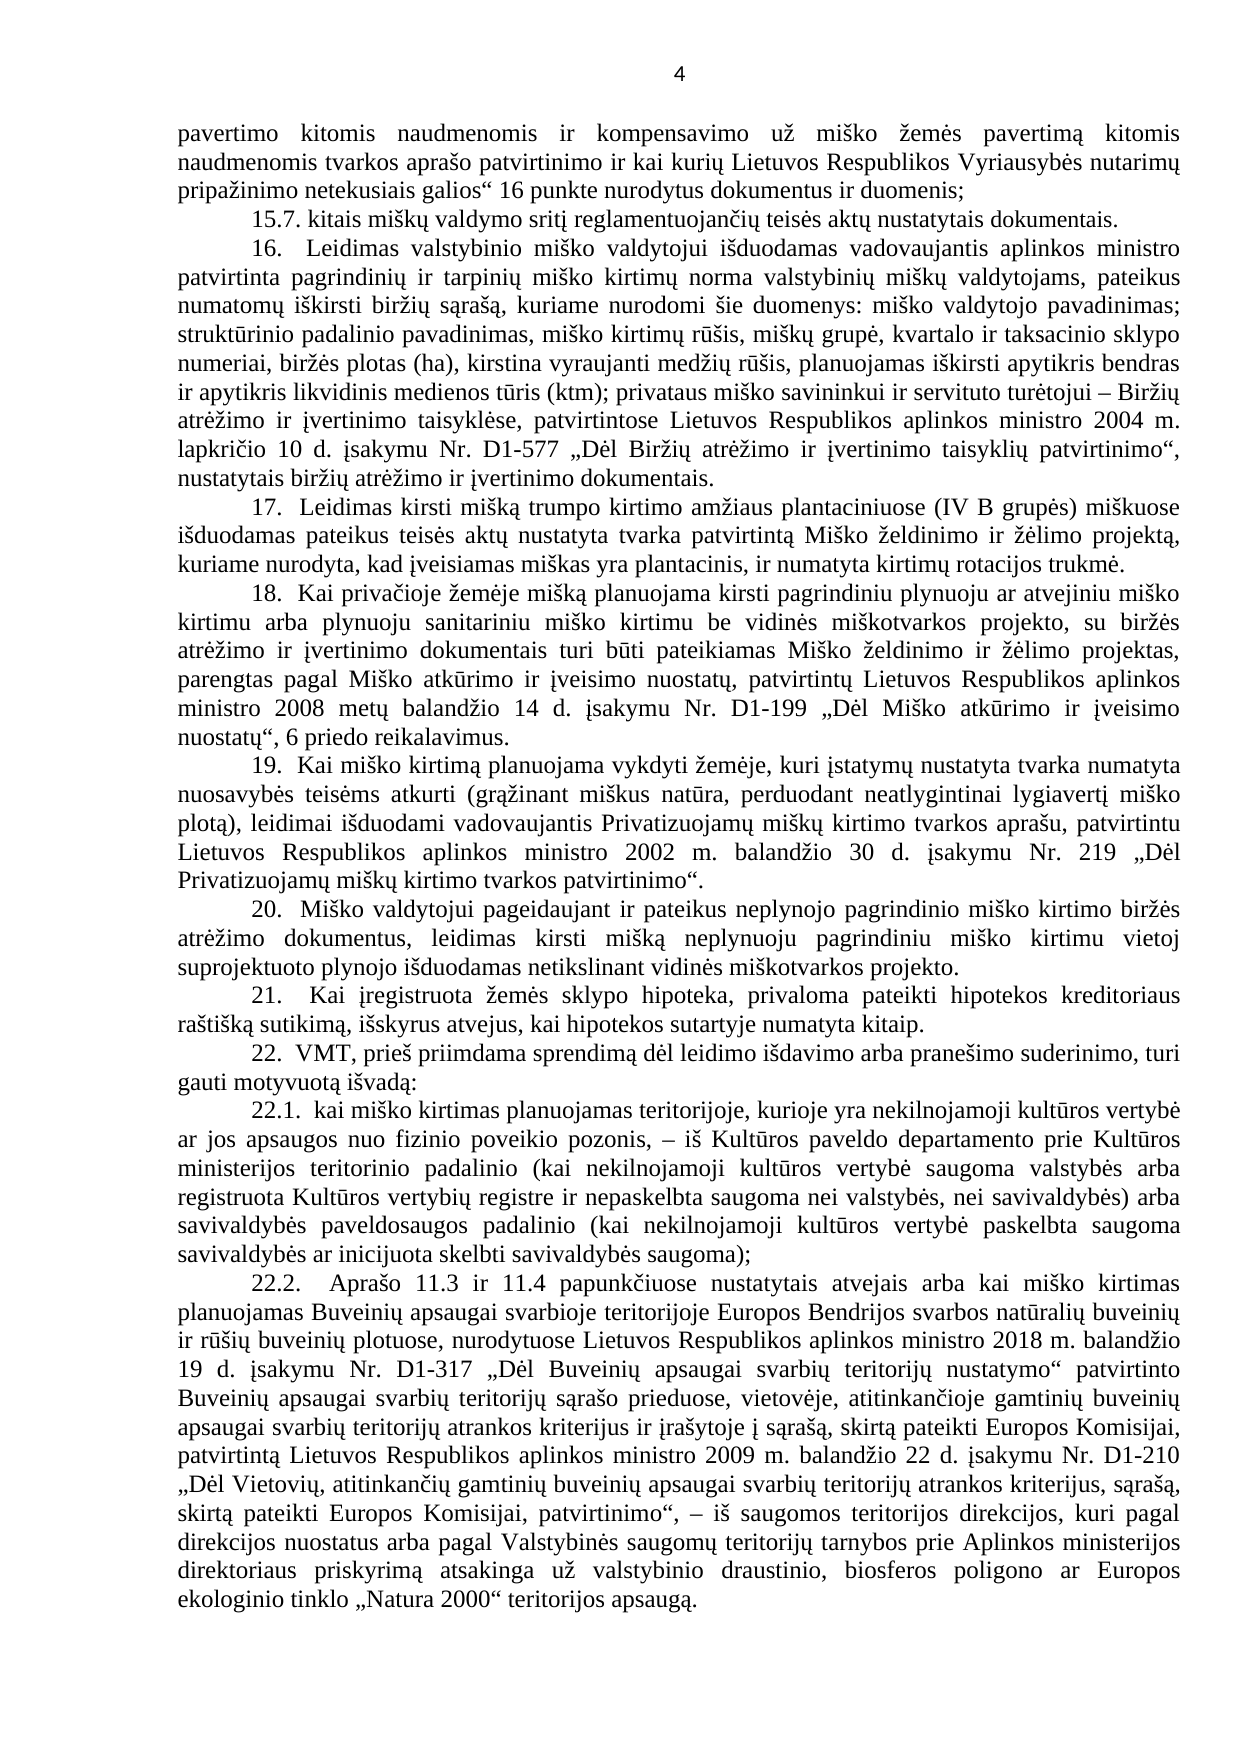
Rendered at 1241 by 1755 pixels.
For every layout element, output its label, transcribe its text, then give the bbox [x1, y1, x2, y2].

text 22.1. kai miško kirtimas planuojamas teritorijoje, kurioje yra nekilnojamoji kultūros vertybė ar jos apsaugos nuo fizinio poveikio pozonis, – iš Kultūros paveldo departamento prie Kultūros ministerijos teritorinio padalinio (kai nekilnojamoji kultūros vertybė saugoma valstybės arba registruota Kultūros vertybių registre ir nepaskelbta saugoma nei valstybės, nei savivaldybės) arba savivaldybės paveldosaugos padalinio (kai nekilnojamoji kultūros vertybė paskelbta saugoma savivaldybės ar inicijuota skelbti savivaldybės saugoma); [177, 1096, 1181, 1268]
text 17. Leidimas kirsti mišką trumpo kirtimo amžiaus plantaciniuose (IV B grupės) miškuose išduodamas pateikus teisės aktų nustatyta tvarka patvirtintą Miško želdinimo ir žėlimo projektą, kuriame nurodyta, kad įveisiamas miškas yra plantacinis, ir numatyta kirtimų rotacijos trukmė. [177, 492, 1181, 578]
text 21. Kai įregistruota žemės sklypo hipoteka, privaloma pateikti hipotekos kreditoriaus raštišką sutikimą, išskyrus atvejus, kai hipotekos sutartyje numatyta kitaip. [177, 981, 1181, 1038]
text 16. Leidimas valstybinio miško valdytojui išduodamas vadovaujantis aplinkos ministro patvirtinta pagrindinių ir tarpinių miško kirtimų norma valstybinių miškų valdytojams, pateikus numatomų iškirsti biržių sąrašą, kuriame nurodomi šie duomenys: miško valdytojo pavadinimas; struktūrinio padalinio pavadinimas, miško kirtimų rūšis, miškų grupė, kvartalo ir taksacinio sklypo numeriai, biržės plotas (ha), kirstina vyraujanti medžių rūšis, planuojamas iškirsti apytikris bendras ir apytikris likvidinis medienos tūris (ktm); privataus miško savininkui ir servituto turėtojui – Biržių atrėžimo ir įvertinimo taisyklėse, patvirtintose Lietuvos Respublikos aplinkos ministro 2004 m. lapkričio 10 d. įsakymu Nr. D1-577 „Dėl Biržių atrėžimo ir įvertinimo taisyklių patvirtinimo“, nustatytais biržių atrėžimo ir įvertinimo dokumentais. [177, 233, 1181, 492]
text pavertimo kitomis naudmenomis ir kompensavimo už miško žemės pavertimą kitomis naudmenomis tvarkos aprašo patvirtinimo ir kai kurių Lietuvos Respublikos Vyriausybės nutarimų pripažinimo netekusiais galios“ 16 punkte nurodytus dokumentus ir duomenis; [177, 118, 1181, 204]
text 20. Miško valdytojui pageidaujant ir pateikus neplynojo pagrindinio miško kirtimo biržės atrėžimo dokumentus, leidimas kirsti mišką neplynuoju pagrindiniu miško kirtimu vietoj suprojektuoto plynojo išduodamas netikslinant vidinės miškotvarkos projekto. [177, 894, 1181, 981]
text 19. Kai miško kirtimą planuojama vykdyti žemėje, kuri įstatymų nustatyta tvarka numatyta nuosavybės teisėms atkurti (grąžinant miškus natūra, perduodant neatlygintinai lygiavertį miško plotą), leidimai išduodami vadovaujantis Privatizuojamų miškų kirtimo tvarkos aprašu, patvirtintu Lietuvos Respublikos aplinkos ministro 2002 m. balandžio 30 d. įsakymu Nr. 219 „Dėl Privatizuojamų miškų kirtimo tvarkos patvirtinimo“. [177, 751, 1181, 894]
text 22.2. Aprašo 11.3 ir 11.4 papunkčiuose nustatytais atvejais arba kai miško kirtimas planuojamas Buveinių apsaugai svarbioje teritorijoje Europos Bendrijos svarbos natūralių buveinių ir rūšių buveinių plotuose, nurodytuose Lietuvos Respublikos aplinkos ministro 2018 m. balandžio 19 d. įsakymu Nr. D1-317 „Dėl Buveinių apsaugai svarbių teritorijų nustatymo“ patvirtinto Buveinių apsaugai svarbių teritorijų sąrašo prieduose, vietovėje, atitinkančioje gamtinių buveinių apsaugai svarbių teritorijų atrankos kriterijus ir įrašytoje į sąrašą, skirtą pateikti Europos Komisijai, patvirtintą Lietuvos Respublikos aplinkos ministro 2009 m. balandžio 22 d. įsakymu Nr. D1-210 „Dėl Vietovių, atitinkančių gamtinių buveinių apsaugai svarbių teritorijų atrankos kriterijus, sąrašą, skirtą pateikti Europos Komisijai, patvirtinimo“, – iš saugomos teritorijos direkcijos, kuri pagal direkcijos nuostatus arba pagal Valstybinės saugomų teritorijų tarnybos prie Aplinkos ministerijos direktoriaus priskyrimą atsakinga už valstybinio draustinio, biosferos poligono ar Europos ekologinio tinklo „Natura 2000“ teritorijos apsaugą. [177, 1268, 1181, 1613]
text 15.7. kitais miškų valdymo sritį reglamentuojančių teisės aktų nustatytais dokumentais. [177, 204, 1181, 233]
text 18. Kai privačioje žemėje mišką planuojama kirsti pagrindiniu plynuoju ar atvejiniu miško kirtimu arba plynuoju sanitariniu miško kirtimu be vidinės miškotvarkos projekto, su biržės atrėžimo ir įvertinimo dokumentais turi būti pateikiamas Miško želdinimo ir žėlimo projektas, parengtas pagal Miško atkūrimo ir įveisimo nuostatų, patvirtintų Lietuvos Respublikos aplinkos ministro 2008 metų balandžio 14 d. įsakymu Nr. D1-199 „Dėl Miško atkūrimo ir įveisimo nuostatų“, 6 priedo reikalavimus. [177, 578, 1181, 751]
text 22. VMT, prieš priimdama sprendimą dėl leidimo išdavimo arba pranešimo suderinimo, turi gauti motyvuotą išvadą: [177, 1038, 1181, 1096]
